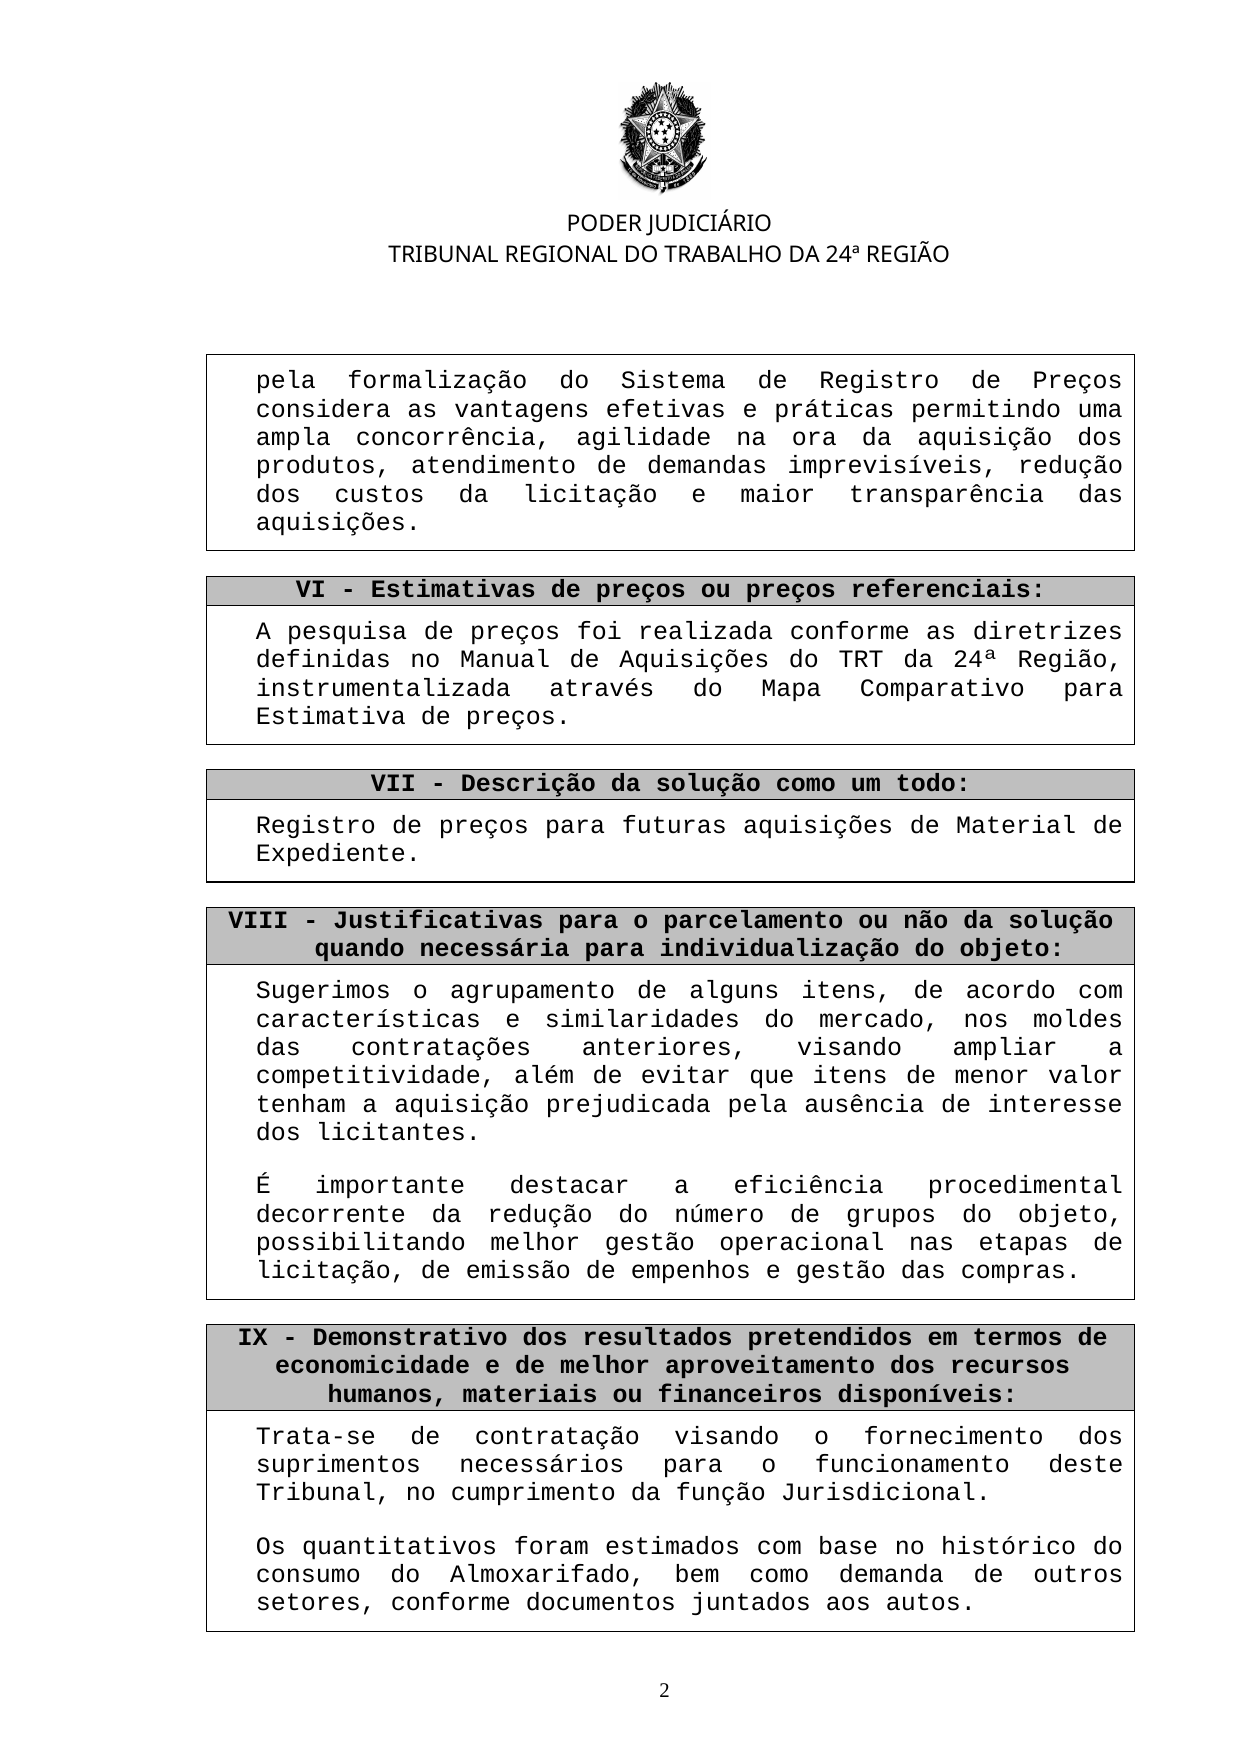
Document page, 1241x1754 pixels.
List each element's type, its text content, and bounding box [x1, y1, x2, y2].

table_header Descrição da solução como um todo: [207, 770, 1134, 799]
table_header Justificativas para o parcelamento ou não da solução quando necessária para individualização do objeto: [207, 908, 1134, 964]
table_header Estimativas de preços ou preços referenciais: [207, 577, 1134, 605]
table_header Demonstrativo dos resultados pretendidos em termos de economicidade e de melhor aproveitamento dos recursos humanos, materiais ou financeiros disponíveis: [207, 1325, 1134, 1410]
table_cell Registro de preços para futuras aquisições de Material de Expediente. [207, 800, 1134, 881]
table_cell A pesquisa de preços foi realizada conforme as diretrizes definidas no Manual de Aquisições do TRT da 24ª Região, instrumentalizada através do Mapa Comparativo para Estimativa de preços. [207, 606, 1134, 744]
picture [618, 82, 711, 200]
table_cell pela formalização do Sistema de Registro de Preços considera as vantagens efetivas e práticas permitindo uma ampla concorrência, agilidade na ora da aquisição dos produtos, atendimento de demandas imprevisíveis, redução dos custos da licitação e maior transparência das aquisições. [207, 355, 1134, 550]
table_cell Sugerimos o agrupamento de alguns itens, de acordo com características e similaridades do mercado, nos moldes das contratações anteriores, visando ampliar a competitividade, além de evitar que itens de menor valor tenham a aquisição prejudicada pela ausência de interesse dos licitantes. É importante destacar a eficiência procedimental decorrente da redução do número de grupos do objeto, possibilitando melhor gestão operacional nas etapas de licitação, de emissão de empenhos e gestão das compras. [207, 965, 1134, 1299]
table_cell Trata-se de contratação visando o fornecimento dos suprimentos necessários para o funcionamento deste Tribunal, no cumprimento da função Jurisdicional. Os quantitativos foram estimados com base no histórico do consumo do Almoxarifado, bem como demanda de outros setores, conforme documentos juntados aos autos. [207, 1411, 1134, 1631]
